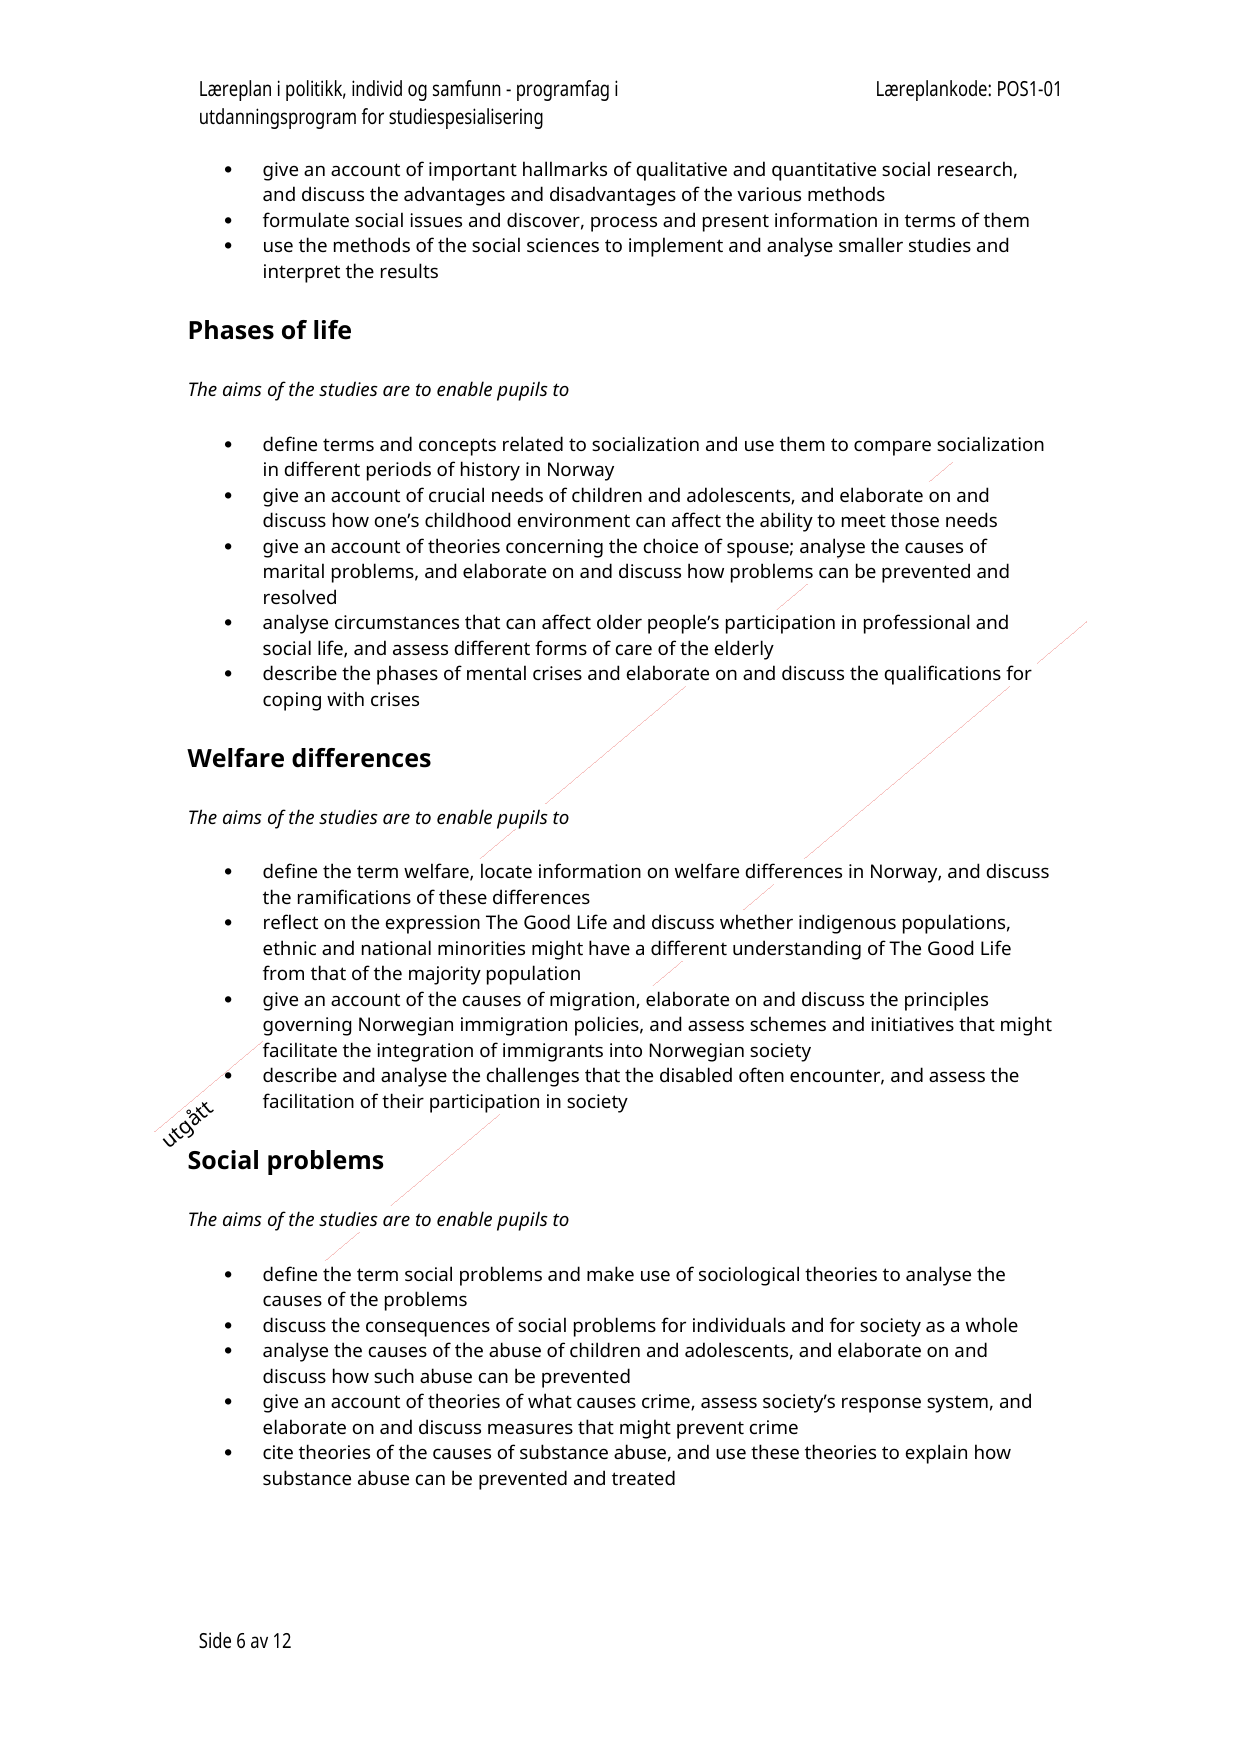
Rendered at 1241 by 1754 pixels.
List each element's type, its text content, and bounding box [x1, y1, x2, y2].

list analyse circumstances that can affect older people’s participation in professional and social life, and assess different forms of care of the elderly [225, 609, 776, 661]
text The aims of the studies are to enable pupils to [841, 804, 1053, 829]
list give an account of crucial needs of children and adolescents, and elaborate on and discuss how one’s childhood environment can affect the ability to meet those needs [899, 482, 1053, 533]
list describe the phases of mental crises and elaborate on and discuss the qualifications for coping with crises [981, 661, 1053, 712]
list describe and analyse the challenges that the disabled often encounter, and assess the facilitation of their participation in society [633, 1063, 1053, 1114]
list give an account of the causes of migration, elaborate on and discuss the principles governing Norwegian immigration policies, and assess schemes and initiatives that might facilitate the integration of immigrants into Norwegian society [811, 986, 1053, 1063]
subtitle Welfare differences [905, 741, 1053, 775]
list define terms and concepts related to socialization and use them to compare socialization in different periods of history in Norway [614, 431, 1053, 482]
list analyse the causes of the abuse of children and adolescents, and elaborate on and discuss how such abuse can be prevented [225, 1337, 1053, 1388]
list give an account of theories concerning the choice of spouse; analyse the causes of marital problems, and elaborate on and discuss how problems can be prevented and resolved [338, 584, 805, 609]
subtitle Welfare differences [581, 741, 943, 775]
list define the term welfare, locate information on welfare differences in Norway, and discuss the ramifications of these differences [745, 859, 1053, 910]
list reflect on the expression The Good Life and discuss whether indigenous populations, ethnic and national minorities might have a different understanding of The Good Life from that of the majority population [654, 910, 1053, 986]
list describe the phases of mental crises and elaborate on and discuss the qualifications for coping with crises [656, 686, 1008, 712]
list cite theories of the causes of substance abuse, and use these theories to explain how substance abuse can be prevented and treated [225, 1439, 1053, 1491]
list use the methods of the social sciences to implement and analyse smaller studies and interpret the results [439, 233, 1053, 284]
list give an account of theories of what causes crime, assess society’s response system, and elaborate on and discuss measures that might prevent crime [225, 1388, 1053, 1439]
list give an account of theories concerning the choice of spouse; analyse the causes of marital problems, and elaborate on and discuss how problems can be prevented and resolved [225, 533, 836, 609]
list give an account of theories concerning the choice of spouse; analyse the causes of marital problems, and elaborate on and discuss how problems can be prevented and resolved [779, 533, 1053, 609]
subtitle Social problems [384, 1143, 464, 1177]
list describe the phases of mental crises and elaborate on and discuss the qualifications for coping with crises [420, 686, 684, 712]
list analyse circumstances that can affect older people’s participation in professional and social life, and assess different forms of care of the elderly [774, 609, 1053, 661]
subtitle Welfare differences [432, 741, 618, 775]
text The aims of the studies are to enable pupils to [577, 804, 868, 829]
text The aims of the studies are to enable pupils to [577, 376, 1053, 402]
subtitle Phases of life [352, 313, 1053, 347]
list define the term social problems and make use of sociological theories to analyse the causes of the problems [467, 1261, 1053, 1312]
list define the term welfare, locate information on welfare differences in Norway, and discuss the ramifications of these differences [590, 884, 772, 910]
text The aims of the studies are to enable pupils to [577, 1206, 1053, 1232]
subtitle Social problems [426, 1143, 1053, 1177]
list give an account of important hallmarks of qualitative and quantitative social research, and discuss the advantages and disadvantages of the various methods [885, 156, 1053, 207]
list give an account of crucial needs of children and adolescents, and elaborate on and discuss how one’s childhood environment can affect the ability to meet those needs [225, 482, 897, 533]
